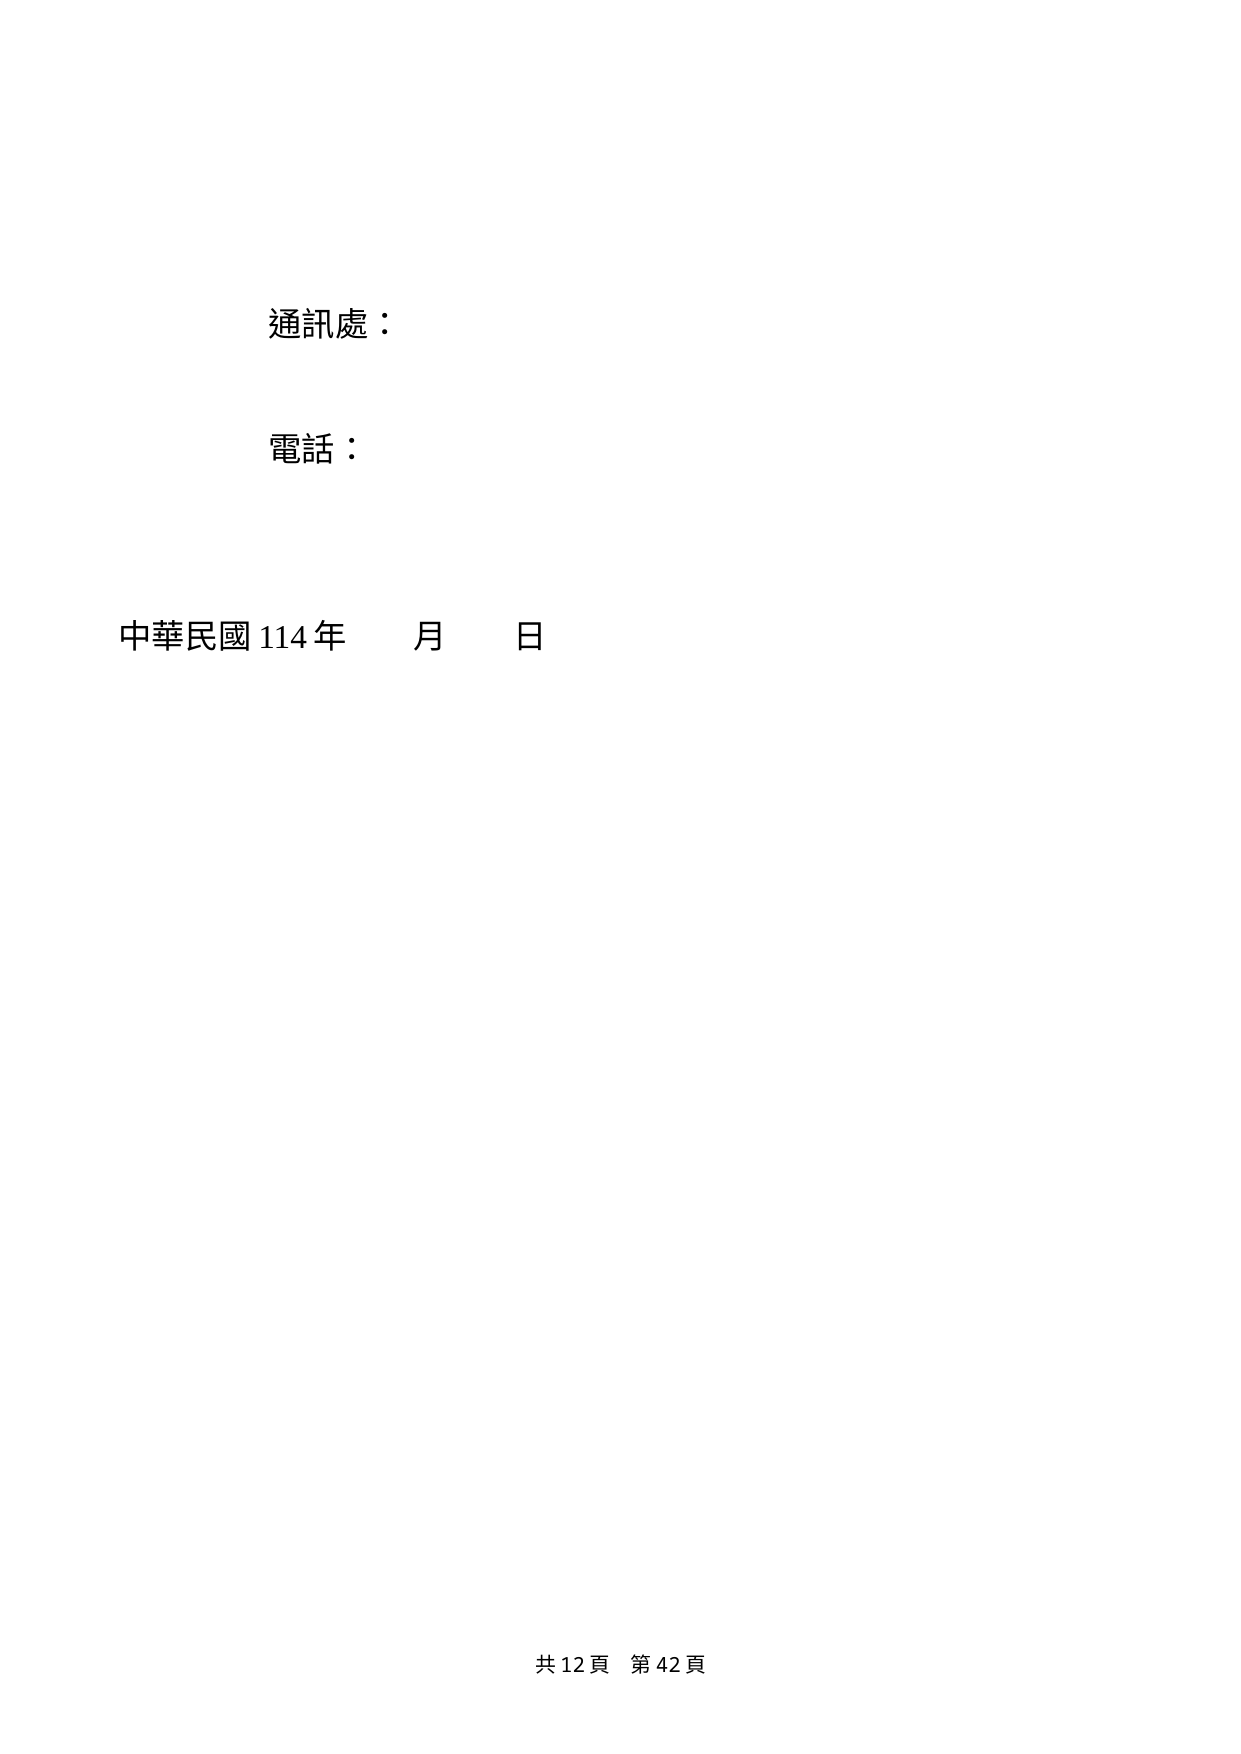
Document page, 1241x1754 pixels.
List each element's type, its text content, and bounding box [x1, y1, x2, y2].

text 電話： [118, 405, 1122, 468]
text 通訊處： [118, 280, 1122, 343]
text 中華民國114年 月 日 [118, 593, 1122, 655]
